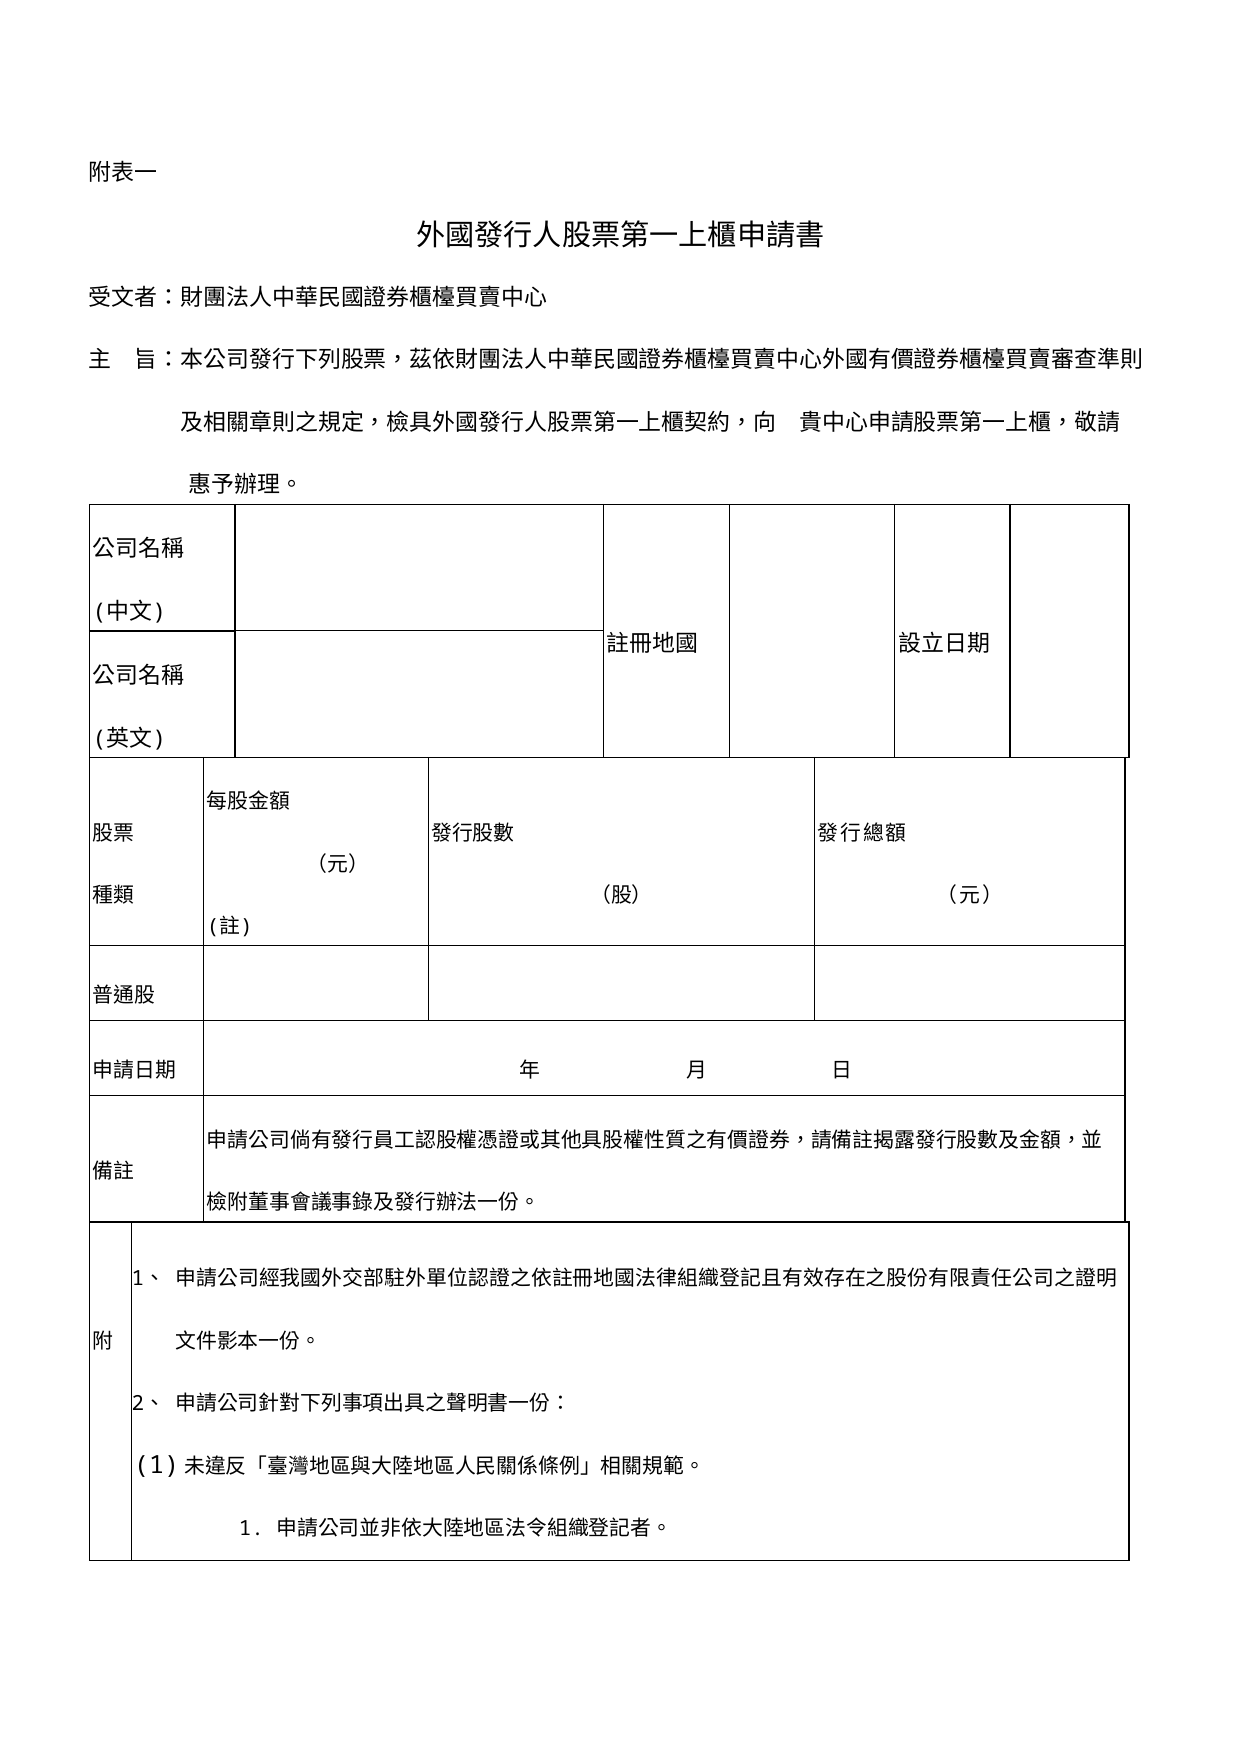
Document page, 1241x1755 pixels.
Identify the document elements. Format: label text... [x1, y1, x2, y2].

table_cell 公司名稱 (英文) [90, 632, 234, 757]
text 外國發行人股票第一上櫃申請書 [89, 191, 1152, 254]
table_cell 備註 [90, 1096, 203, 1221]
table_cell 附 [90, 1223, 131, 1560]
table_header [1011, 505, 1128, 757]
table_cell 申請公司倘有發行員工認股權憑證或其他具股權性質之有價證券，請備註揭露發行股數及金額，並檢附董事會議事錄及發行辦法一份。 [204, 1096, 1124, 1221]
text 附表一 [89, 129, 1152, 191]
table_cell 發行股數 （股） [429, 758, 814, 945]
table_cell 每股金額 （元） (註) [204, 758, 428, 945]
table_cell [204, 946, 428, 1020]
table_cell 年 月 日 [204, 1021, 1124, 1095]
table_cell 股票 種類 [90, 758, 203, 945]
table_cell [429, 946, 814, 1020]
table_header [236, 505, 603, 630]
text 受文者：財團法人中華民國證券櫃檯買賣中心 [89, 254, 1152, 316]
text 及相關章則之規定，檢具外國發行人股票第一上櫃契約，向 貴中心申請股票第一上櫃，敬請 惠予辦理。 [89, 379, 1152, 504]
table_header 設立日期 [895, 505, 1009, 757]
table_cell 普通股 [90, 946, 203, 1020]
text 主 旨：本公司發行下列股票，茲依財團法人中華民國證券櫃檯買賣中心外國有價證券櫃檯買賣審查準則 [89, 316, 1152, 379]
table_cell [236, 631, 603, 757]
table_cell 申請公司經我國外交部駐外單位認證之依註冊地國法律組織登記且有效存在之股份有限責任公司之證明文件影本一份。 申請公司針對下列事項出具之聲明書一份： 未違反「臺灣地區與大陸地區人民關係條例」相關規範。 申請公司並非依大陸地區法令組織登記者。 申請公司及其具有中華民國國籍之董事、監察人、經理人及持股百分之十以上股東，暨外國發行人所控制之營運主體係依中華民國公司法令組織成立，從事大陸地區投資者，係符合「臺灣地區與大陸地區人民關係條例」及「在大陸地區從事投資或技術合作許可辦法」等規定。 申請公司股東屬大陸地區人民來臺投資許可辦法定義之投資人者，其直接或間接持有該公司股份未逾30%，且未具有控制能力。 無其他違反「臺灣地區與大陸地區人民關係條例」相關規範之情事。 在不違反註冊地國法令情況下，第一上櫃後應於中華民國境內召開股東會。 若註冊地國法令規定不得於境外召開股東會者，公司已訂有得採委託投票或通訊投票之相關制度， 其內容應包括具體做法、註冊地國法令對投票之限制及對中華民國股東之股東權益保護等重要事項。 符合本中心外國有價證券櫃檯買賣審查準則第四條第一項第二款及第八條規定。 本股票第一上櫃申請書及其附件所載事項無虛偽、隱匿之情事。 三、科技事業檢送經經濟部工業局、行政院農業委員會或本中心委託之專業機構出具其係屬科技事業且其產品或技術開發成功具有市場性之評估意見影本。 四、董事會或股東會決議申請股票第一上櫃之議事錄影本一份。 五、外國發行人股票第一上櫃契約五份。 六、採無實體發行(含私募有價證券)之登錄證明一份 (但其註冊地國法令另有規定者，則不適用)。 七、申請公司與推薦證券商簽訂輔導股票上櫃契約影本一份。 八、申請公司與主辦推薦證券商簽訂有關其於上櫃掛牌年度及其後二個會計年度內繼續委任主辦推薦證券商協助其遵循我國證券法令、本中心規章暨公告事項及外國發行人股票第一上櫃契約之契約影本一份 (以科技事業申請第一上櫃者，上開繼續委任主辦推薦證券商期間為上櫃掛牌年度及其後三個會計年度)。 九、股票上櫃審查表一份。 十、申請公司最近二年度經會計師查核簽證之財務報告一份；申請日期已逾季度終了後四十五天者，加附申請年度最近一季經會計師核閱之財務報告一份(以中文版本為主並以新臺幣為編製單位)、會計師專案審查公司內部控制所出具無保留意見之審查報告一份、財務報告內容無虛偽或隱匿之聲明書一份、前述相關之會計師查核或核閱工作底稿、永久檔案、「會計師簽證作業覆核表」及「會計師就申請公司內部控制制度審查覆核表」一份。 十一、申請公司若屬投資控股型態且設立登記未滿三個完整會計年度者，檢送最近二年度經會計師查核簽證之擬制性財務報告一份。 十二、股權分散表一份；若未符合股權分散標準，申請公司於掛牌前達成股權分散標準之承諾書一份。 十三、依規定委託指定機構集中保管股票之證明書影本或承諾書一份。 十四、兩家以上推薦證券商之推薦書一份(須註明主辦及協辦推薦證券商)及評估報告工作底稿。 十五、推薦證券商針對下列事項出具之聲明書一份： 符合本中心外國有價證券櫃檯買賣審查準則第八條之規定。 評估報告及所提供之資料無虛偽隱匿或遺漏外國發行人重要財務業務資訊之情事。 十六、訴訟及非訴訟代理人之基本資料一份，及該代理人係「在我國境內有住所或居所之自然人」之證明文件影本一份。 十七、申請公司與訴訟及非訴訟代理人之授權文件影本一份。(授權內容至少應有「申請公司以該代理人為證券交易法在我國境內之負責人」) 十八、申請公司承諾書一份。承諾遵守本中心外國有價證券櫃檯買賣審查準則第四條第一項第十三款規定之事項；承諾於上櫃掛牌後，若本中心「外國發行人註冊地股東權益保護事項檢查表」所訂之股東權益保護重要事項有修正時，應於不牴觸註冊地國法令之情形下，於最近一次股東會提案修訂公司章程，且修正公司章程所訂「股東權益保護之重要事項」時，需於提董事會決議十日前先向本中心申報其公司章程修正草案及律師評估意見；承諾於所屬國辦理增資時，應以書面通知本中心。 十九、推薦證券商填製之「外國審查準則第九條第一項各款情事審查表」、「投資控股公司申請條件審查表」、評估報告工作分配表、撰寫評估報告人員名單與相關懲處紀錄一份。 二十、申請日最近一年內申請公司之負責人、董事、監察人及持股百分之十以上股東業已參加證券法規研習課程之證明文件影本一份(含董事、監察人進修公司治理相關課程三小時之證明文件)。 二十一、推薦證券商輔導人員進修公司治理相關課程之證明文件影本一份。 二十二、股務代理契約影本一份；專業股務代理機構經臺灣集中保管結算所股份有限公司出具符合規定之證明文件一份。 二十三、公開說明書稿本(含推薦證券商評估報告)十二份；本次檢送之各期財務報告及公開說明書電子檔上傳至本中心指定之網際網路資訊申報系統之證明文件一份。 二十四、董事、監察人、持股百分之十以上股東及提出股份供推薦證券商認購之股東如與他人訂有股份附買回條件之協議者，在申請日仍屬有效之協議等相關資料。 二十五、申請公司與推薦證券商共同訂定股票承銷價格之依據及方式之說明書一份。 二十六、律師填製之「外國發行人註冊地股東權益保護事項檢查表」、「法律事項檢查表」、其工作底稿及律師與申請公司所出具「其彼此間並無前開檢查表之填表注意事項一所列情事」之聲明書一份。 二十七、會計師出具最近三年內部控制制度建議書一份(無則免附)。 二十八、申請公司之公司治理自評報告或外部獨立客觀機構之公司治理評量報告一份。 二十九、董事戶籍及通訊聯絡方式之資料一份。 三十、設置中文網站之證明文件一份。 三十一、推薦證券商、簽證會計師及律師填製之上櫃標準題各一份。 三十二、送件前六個月申報之三份「上櫃輔導檢查表」及三份詳式「財務業務重大事件檢查表」(未登錄興櫃者適用)。 三十三、申請公司、證券承銷商、律師及會計師所出具之誠信聲明書各一份。 三十四、股票面額非屬新臺幣10元者，主辦推薦證券商於上櫃前預計辦理之宣導計畫。 三十五、出具「上櫃掛牌期間，持續於章程將電子方式列為股東表決權行使管道承諾書」一份。 三十六、截至次季止之財務預測資訊一份。 三十七、出具「上櫃掛牌期間，持續於章程載明董監選舉採候選人提名制度承諾書」一份(尚未於章程載明者，應加送「105年6月底前召開之股東會完成章程之修正，載明董監選舉採候選人提名制度之承諾書」一份)。 三十八、出具自行編製財務報告評估表，或提升自行編製財務報告能力計畫書一份。 三十九、申請公司購買董事及監察人責任保險之相關證明文件及「上櫃掛牌期間持續購買董事及監察人責任保險承諾書」各一份。(自107年起申請案開始適用) 四十、其他必要之證明文件或資料。 [132, 1223, 1128, 1560]
table_cell [815, 946, 1124, 1020]
table_header [730, 505, 894, 757]
table_cell 申請日期 [90, 1021, 203, 1095]
table_header 註冊地國 [604, 505, 729, 757]
table_cell 發行總額 （元） [815, 758, 1124, 945]
table_header 公司名稱 (中文) [90, 505, 234, 630]
